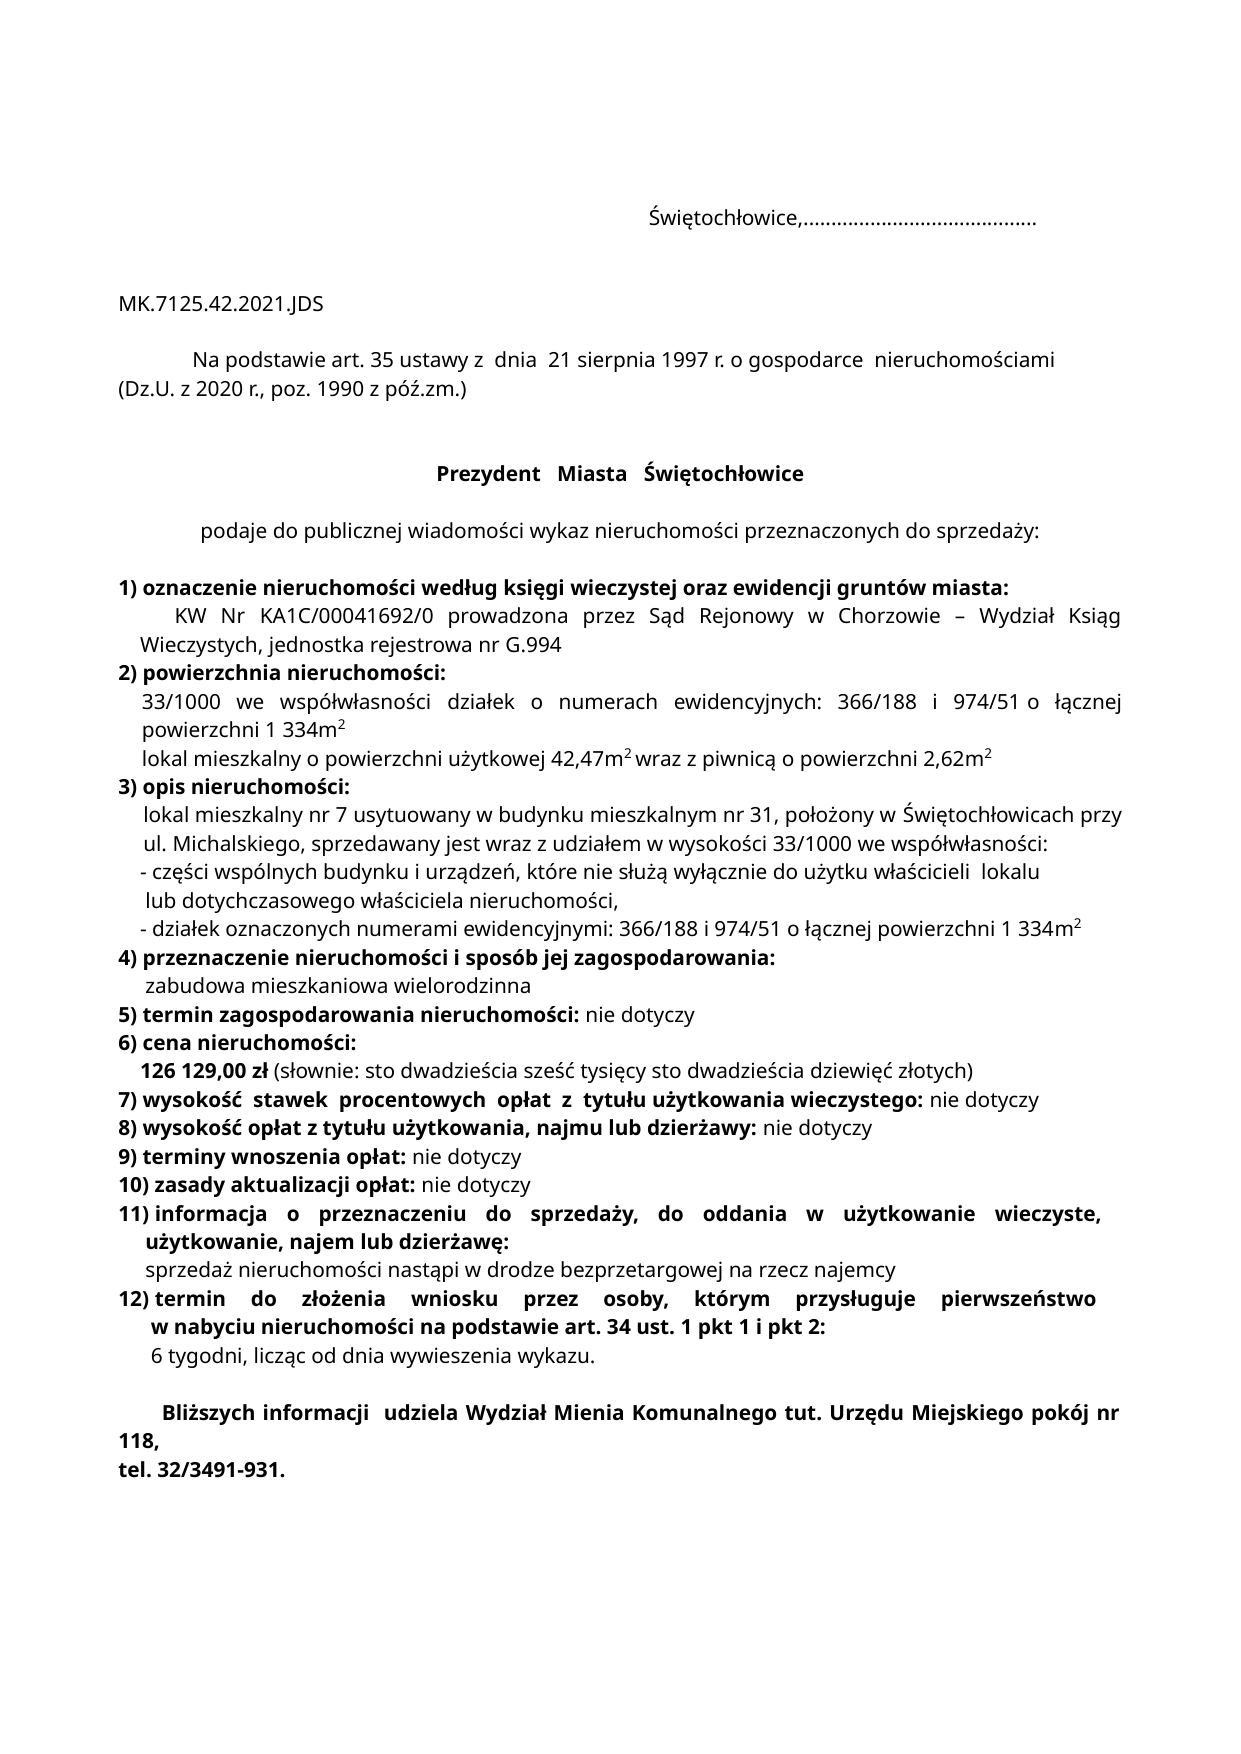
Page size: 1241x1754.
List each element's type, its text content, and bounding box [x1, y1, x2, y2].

text 33/1000 we współwłasności działek o numerach ewidencyjnych: 366/188 i 974/51 o łącznej powierzchni 1 334m2 [142, 687, 1122, 744]
text - działek oznaczonych numerami ewidencyjnymi: 366/188 i 974/51 o łącznej powierzchni 1 334m2 [118, 914, 1122, 943]
text sprzedaż nieruchomości nastąpi w drodze bezprzetargowej na rzecz najemcy [118, 1256, 1122, 1284]
text 5) termin zagospodarowania nieruchomości: nie dotyczy [118, 1000, 1122, 1028]
text 2) powierzchnia nieruchomości: [118, 658, 1122, 687]
text 3) opis nieruchomości: [118, 772, 1122, 801]
text Na podstawie art. 35 ustawy z dnia 21 sierpnia 1997 r. o gospodarce nieruchomościami [118, 346, 1122, 374]
text zabudowa mieszkaniowa wielorodzinna [118, 971, 1122, 1000]
text Prezydent Miasta Świętochłowice [118, 459, 1122, 488]
text lokal mieszkalny nr 7 usytuowany w budynku mieszkalnym nr 31, położony w Świętochłowicach przy ul. Michalskiego, sprzedawany jest wraz z udziałem w wysokości 33/1000 we współwłasności: [143, 801, 1122, 857]
text 7) wysokość stawek procentowych opłat z tytułu użytkowania wieczystego: nie dotyczy [118, 1085, 1122, 1113]
text 12) termin do złożenia wniosku przez osoby, którym przysługuje pierwszeństwo w nabyciu nieruchomości na podstawie art. 34 ust. 1 pkt 1 i pkt 2: [118, 1284, 1122, 1341]
text 8) wysokość opłat z tytułu użytkowania, najmu lub dzierżawy: nie dotyczy [118, 1113, 1122, 1142]
text lub dotychczasowego właściciela nieruchomości, [118, 886, 1122, 914]
text 4) przeznaczenie nieruchomości i sposób jej zagospodarowania: [118, 943, 1122, 971]
text 11) informacja o przeznaczeniu do sprzedaży, do oddania w użytkowanie wieczyste, użytkowanie, najem lub dzierżawę: [118, 1199, 1122, 1256]
text 1) oznaczenie nieruchomości według księgi wieczystej oraz ewidencji gruntów miasta: [118, 573, 1122, 602]
text Świętochłowice,.......................................... [643, 203, 1122, 232]
text 6 tygodni, licząc od dnia wywieszenia wykazu. [118, 1341, 1122, 1369]
text MK.7125.42.2021.JDS [118, 289, 1122, 317]
text tel. 32/3491-931. [118, 1455, 1122, 1483]
text (Dz.U. z 2020 r., poz. 1990 z póź.zm.) [118, 374, 1122, 402]
text 10) zasady aktualizacji opłat: nie dotyczy [118, 1170, 1122, 1199]
text 126 129,00 zł (słownie: sto dwadzieścia sześć tysięcy sto dwadzieścia dziewięć złotych) [118, 1057, 1122, 1085]
text Bliższych informacji udziela Wydział Mienia Komunalnego tut. Urzędu Miejskiego pokój nr 118, [118, 1398, 1122, 1455]
text 6) cena nieruchomości: [118, 1028, 1122, 1057]
text lokal mieszkalny o powierzchni użytkowej 42,47m2 wraz z piwnicą o powierzchni 2,62m2 [142, 744, 1122, 772]
text - części wspólnych budynku i urządzeń, które nie służą wyłącznie do użytku właścicieli lokalu [118, 857, 1122, 886]
text 9) terminy wnoszenia opłat: nie dotyczy [118, 1142, 1122, 1170]
text podaje do publicznej wiadomości wykaz nieruchomości przeznaczonych do sprzedaży: [118, 516, 1122, 545]
text KW Nr KA1C/00041692/0 prowadzona przez Sąd Rejonowy w Chorzowie – Wydział Ksiąg Wieczystych, jednostka rejestrowa nr G.994 [118, 602, 1122, 658]
